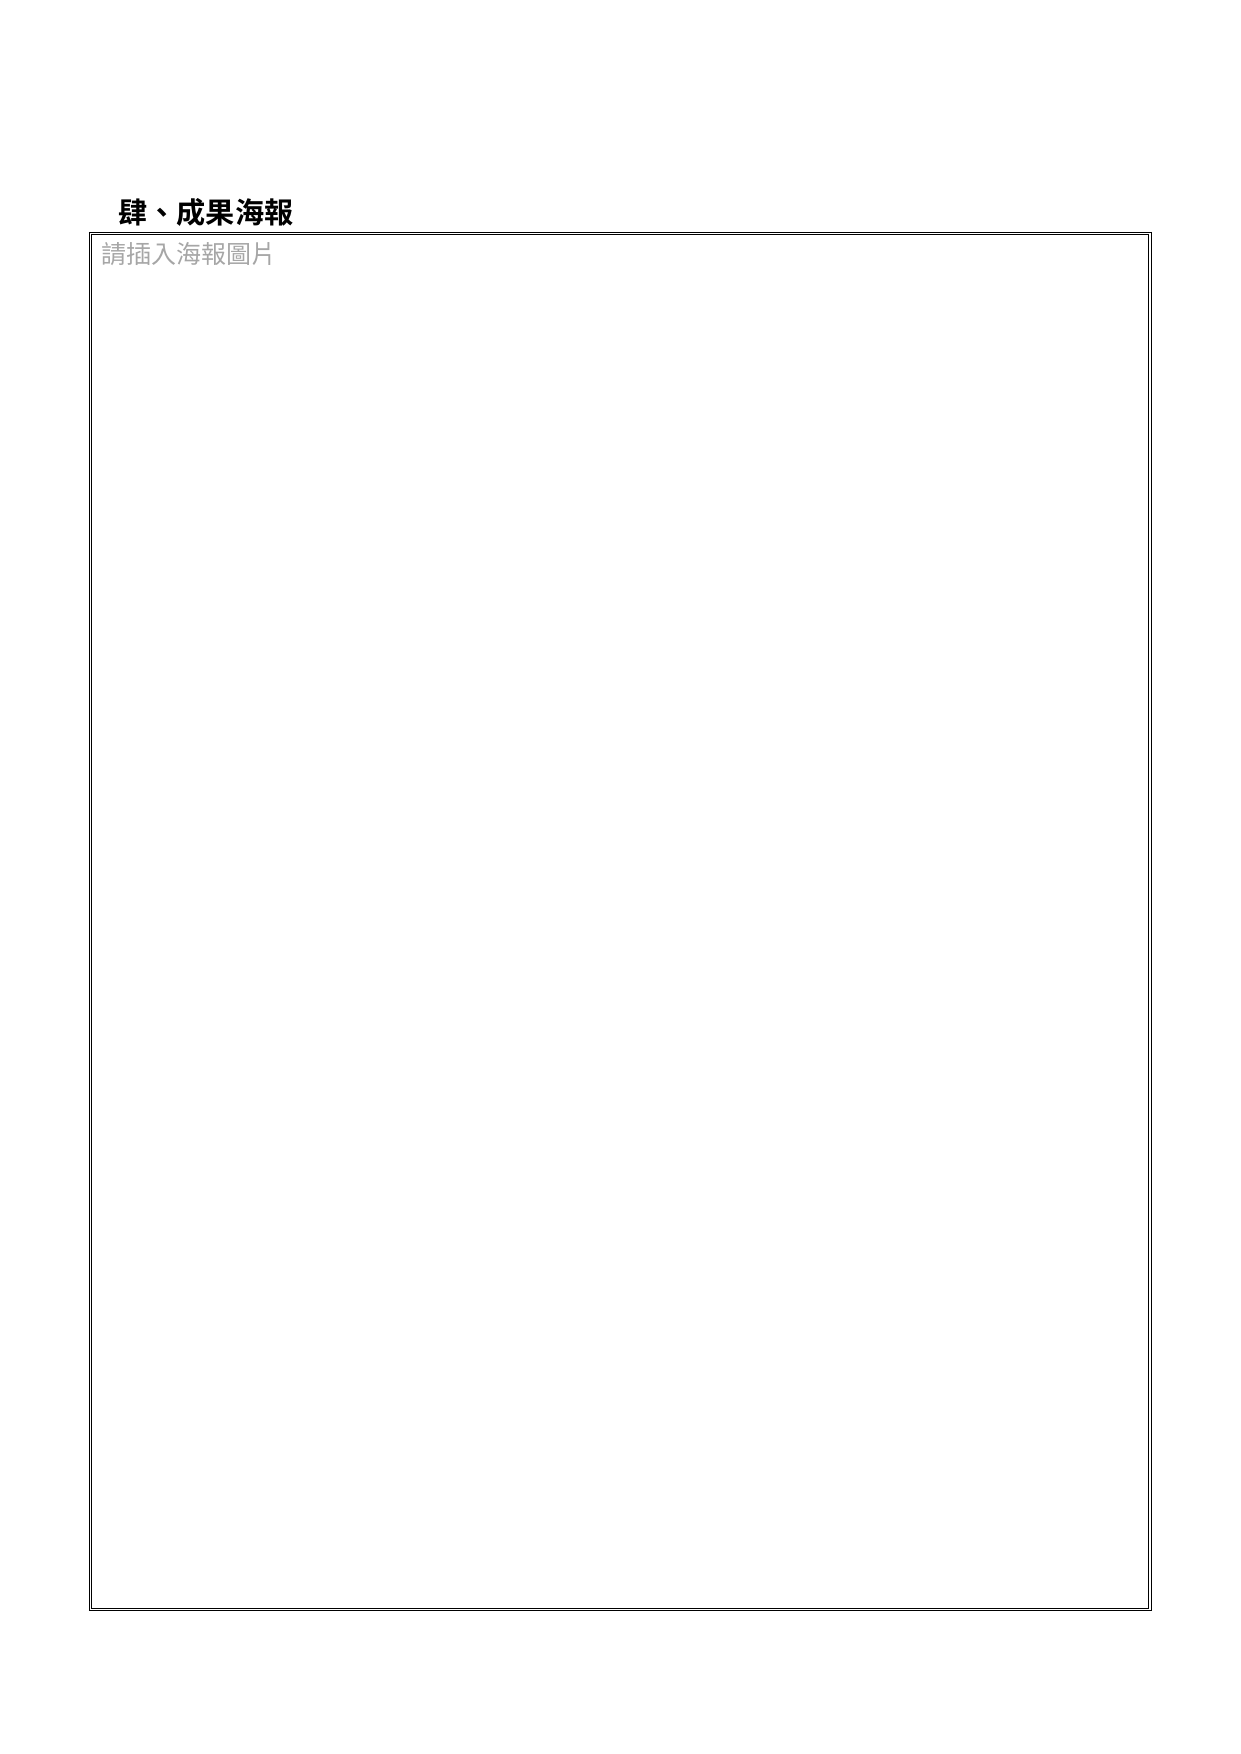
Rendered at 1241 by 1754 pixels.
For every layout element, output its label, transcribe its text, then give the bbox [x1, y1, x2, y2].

text 肆、成果海報 [118, 189, 1122, 232]
table_header 請插入海報圖片 [92, 235, 1148, 1608]
